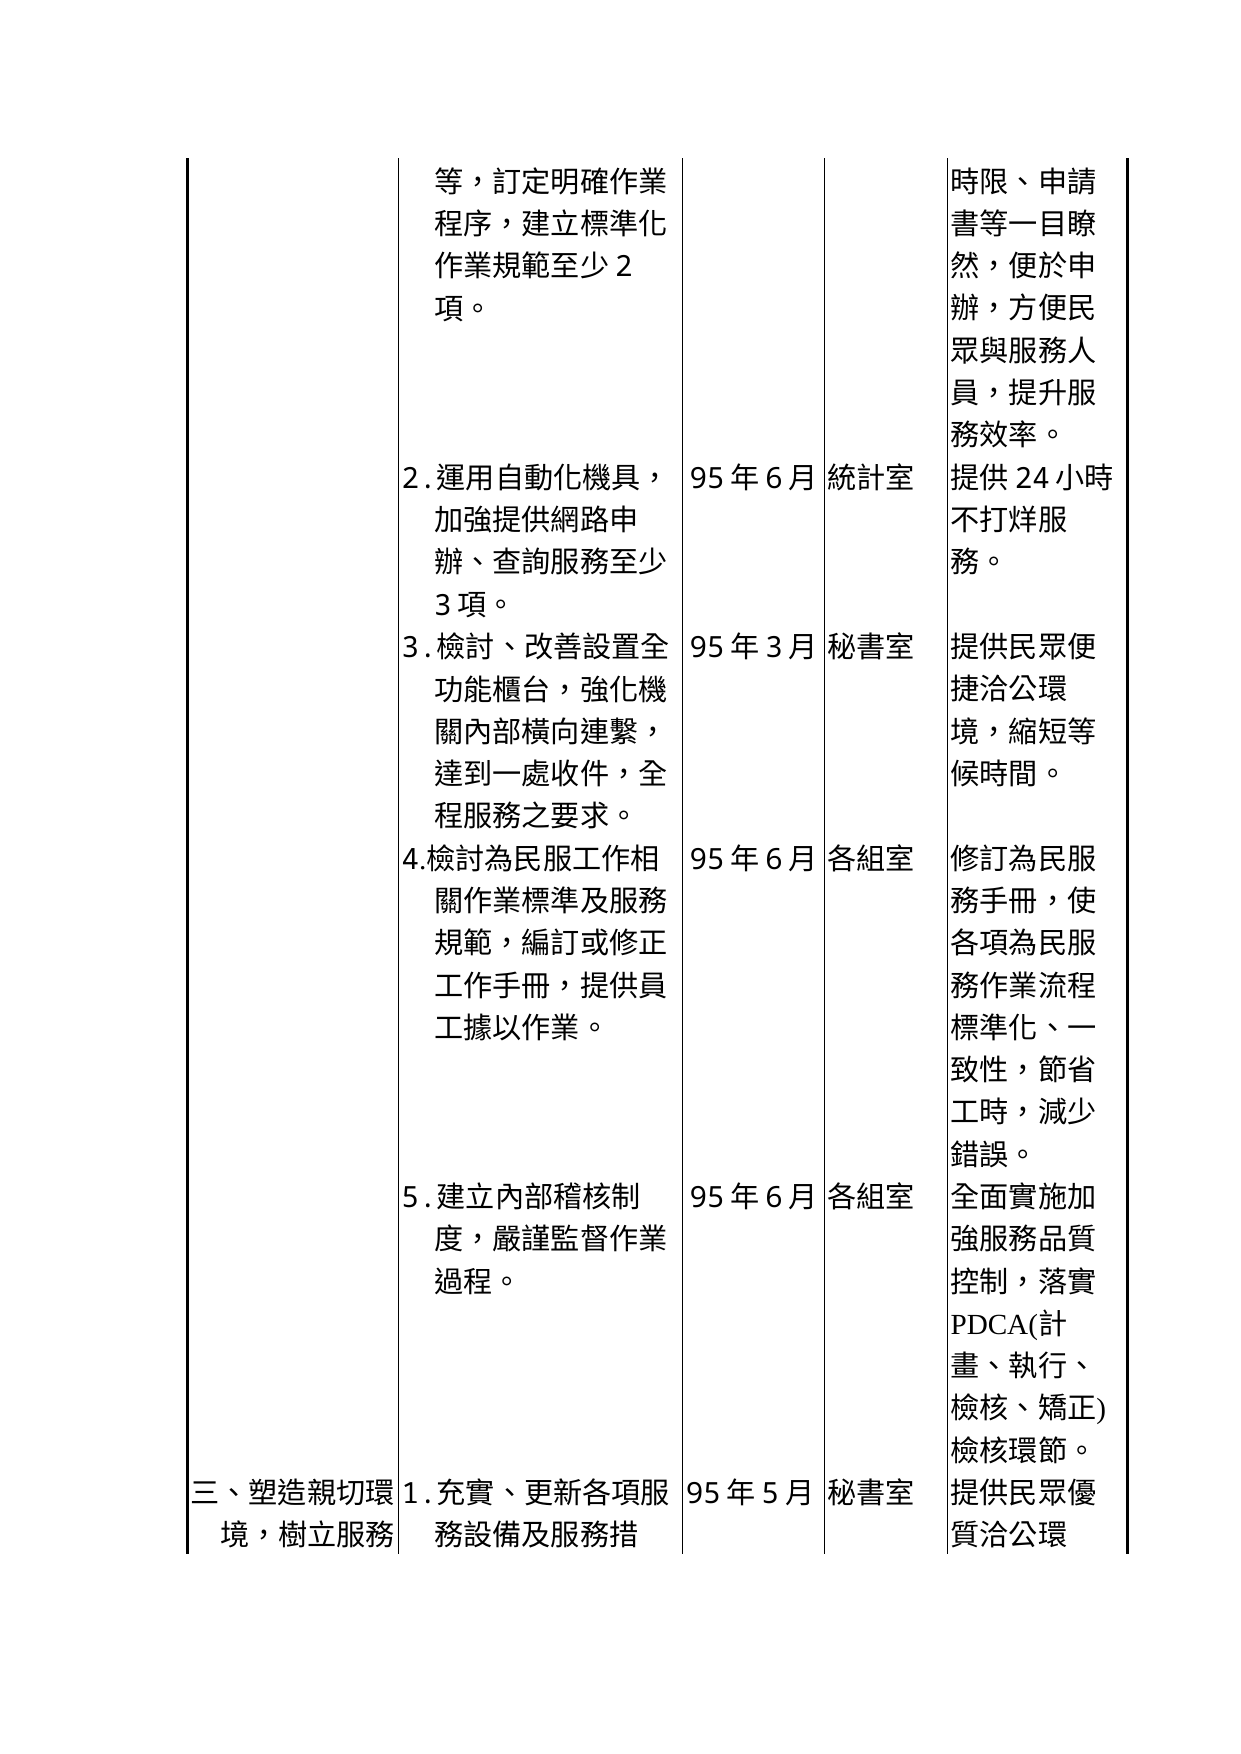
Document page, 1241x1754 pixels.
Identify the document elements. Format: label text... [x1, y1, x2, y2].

table_cell 三、塑造親切環境，樹立服務 [189, 1470, 398, 1554]
table_cell 提供民眾優質洽公環 [948, 1470, 1126, 1554]
table_cell 95年6月 [683, 1174, 824, 1469]
table_cell 95年5月 [683, 1470, 824, 1554]
table_cell 各組室 [825, 1174, 947, 1469]
table_cell 提供24小時不打烊服務。 [948, 454, 1126, 624]
table_cell 時限、申請書等一目瞭然，便於申辦，方便民眾與服務人員，提升服務效率。 [948, 158, 1126, 454]
table_cell 95年6月 [683, 454, 824, 624]
table_cell 提供民眾便捷洽公環境，縮短等候時間。 [948, 624, 1126, 835]
table_cell 5.建立內部稽核制度，嚴謹監督作業過程。 [399, 1174, 682, 1469]
table_cell [189, 454, 398, 624]
table_cell 全面實施加強服務品質控制，落實PDCA(計畫、執行、檢核、矯正)檢核環節。 [948, 1174, 1126, 1469]
table_cell 4.檢討為民服工作相關作業標準及服務規範，編訂或修正工作手冊，提供員工據以作業。 [399, 835, 682, 1173]
table_cell 秘書室 [825, 1470, 947, 1554]
table_cell [189, 624, 398, 835]
table_cell [825, 158, 947, 454]
table_cell 統計室 [825, 454, 947, 624]
table_cell 各組室 [825, 835, 947, 1173]
table_cell 秘書室 [825, 624, 947, 835]
table_cell 等，訂定明確作業程序，建立標準化作業規範至少2項。 [399, 158, 682, 454]
table_cell 95年3月 [683, 624, 824, 835]
table_cell 1.充實、更新各項服務設備及服務措 [399, 1470, 682, 1554]
table_cell [683, 158, 824, 454]
table_cell 修訂為民服務手冊，使各項為民服務作業流程標準化、一致性，節省工時，減少錯誤。 [948, 835, 1126, 1173]
table_cell 3.檢討、改善設置全功能櫃台，強化機關內部橫向連繫，達到一處收件，全程服務之要求。 [399, 624, 682, 835]
table_cell [189, 158, 398, 454]
table_cell 2.運用自動化機具，加強提供網路申辦、查詢服務至少3項。 [399, 454, 682, 624]
table_cell 95年6月 [683, 835, 824, 1173]
table_cell [189, 1174, 398, 1469]
table_cell [189, 835, 398, 1173]
